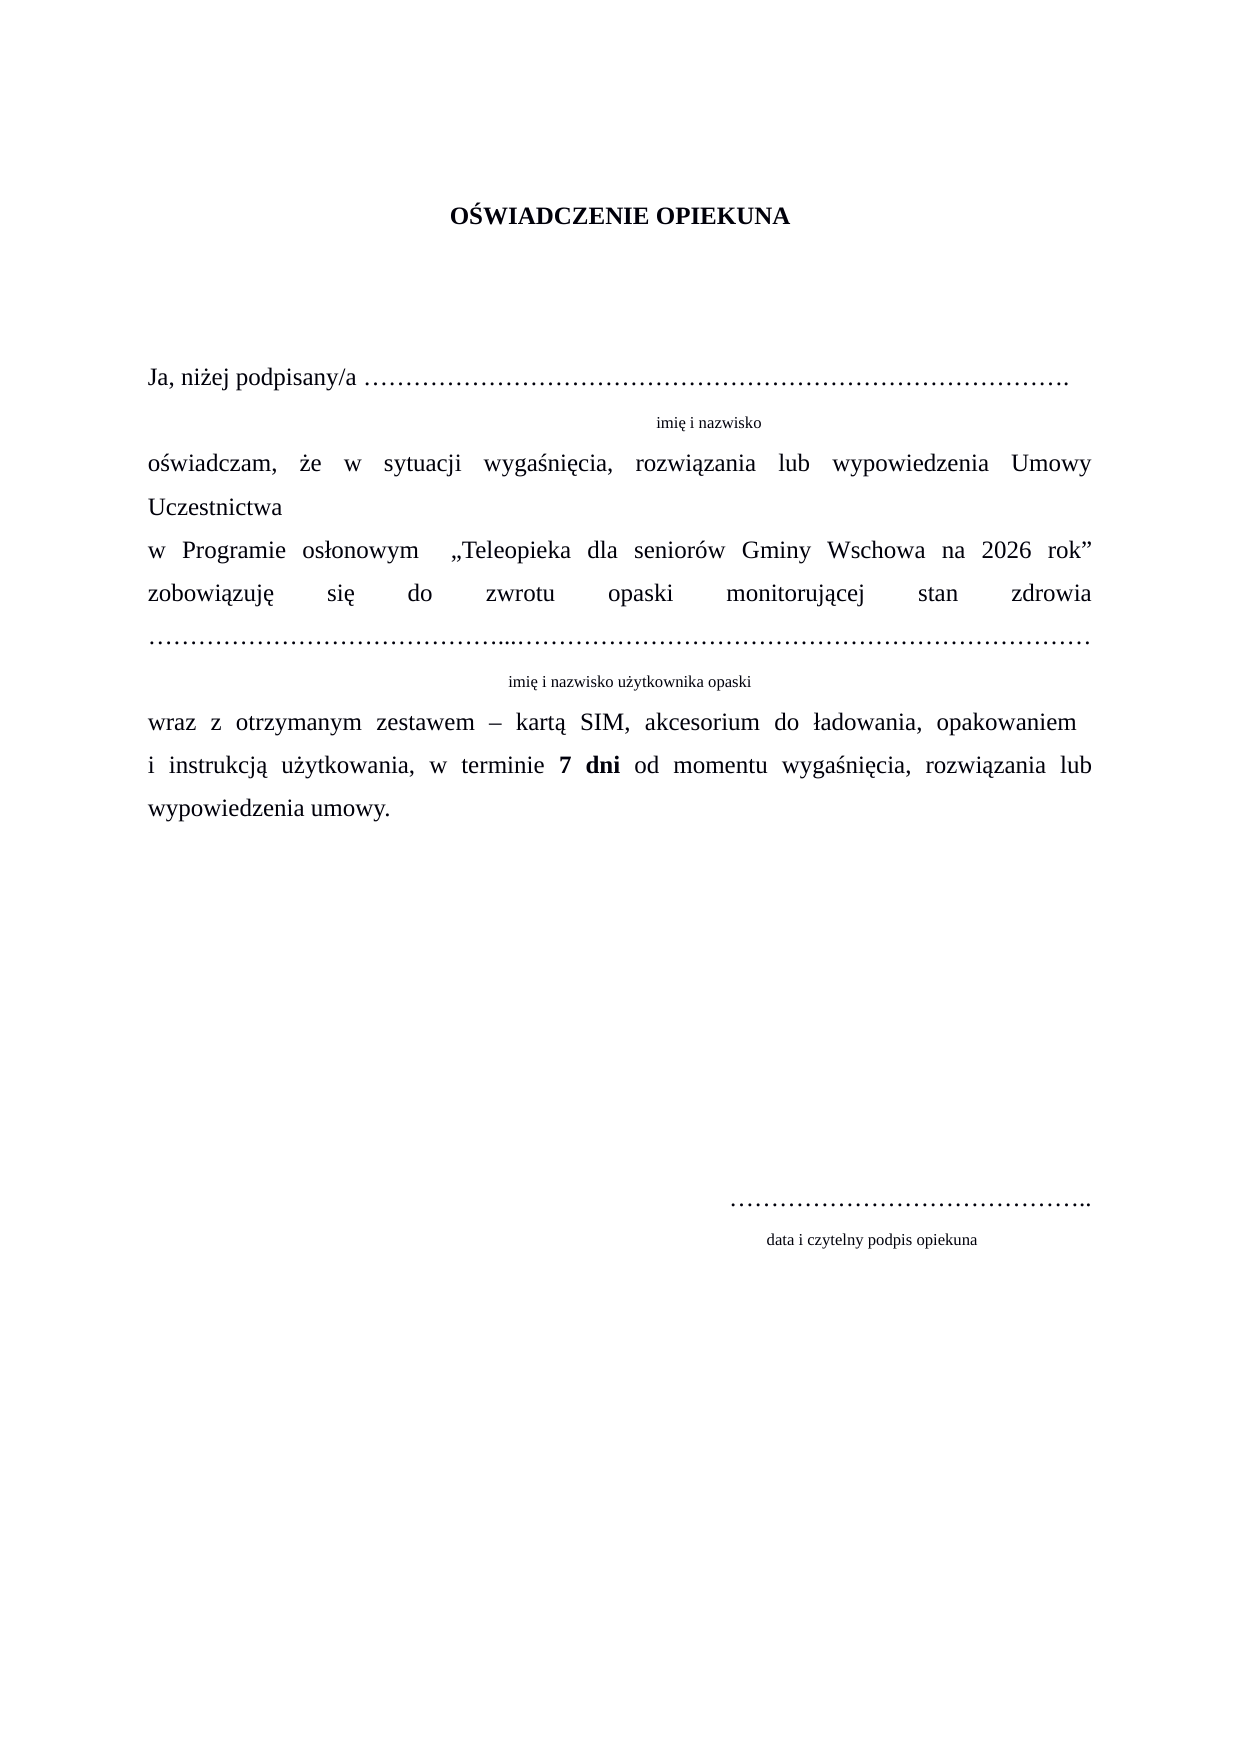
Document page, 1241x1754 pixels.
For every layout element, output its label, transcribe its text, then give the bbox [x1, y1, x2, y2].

text …………………………………….. [148, 1183, 1093, 1211]
text imię i nazwisko [148, 405, 1093, 434]
text Ja, niżej podpisany/a …………………………………………………………………………. [148, 362, 1093, 391]
text OŚWIADCZENIE OPIEKUNA [148, 201, 1093, 230]
text wraz z otrzymanym zestawem – kartą SIM, akcesorium do ładowania, opakowaniem i instrukcją użytkowania, w terminie 7 dni od momentu wygaśnięcia, rozwiązania lub wypowiedzenia umowy. [148, 707, 1093, 822]
text oświadczam, że w sytuacji wygaśnięcia, rozwiązania lub wypowiedzenia Umowy Uczestnictwa w Programie osłonowym „Teleopieka dla seniorów Gminy Wschowa na 2026 rok” zobowiązuję się do zwrotu opaski monitorującej stan zdrowia ……………………………………...…………………………………………………………… [148, 448, 1093, 650]
text imię i nazwisko użytkownika opaski [148, 664, 1093, 693]
text data i czytelny podpis opiekuna [148, 1222, 1093, 1251]
